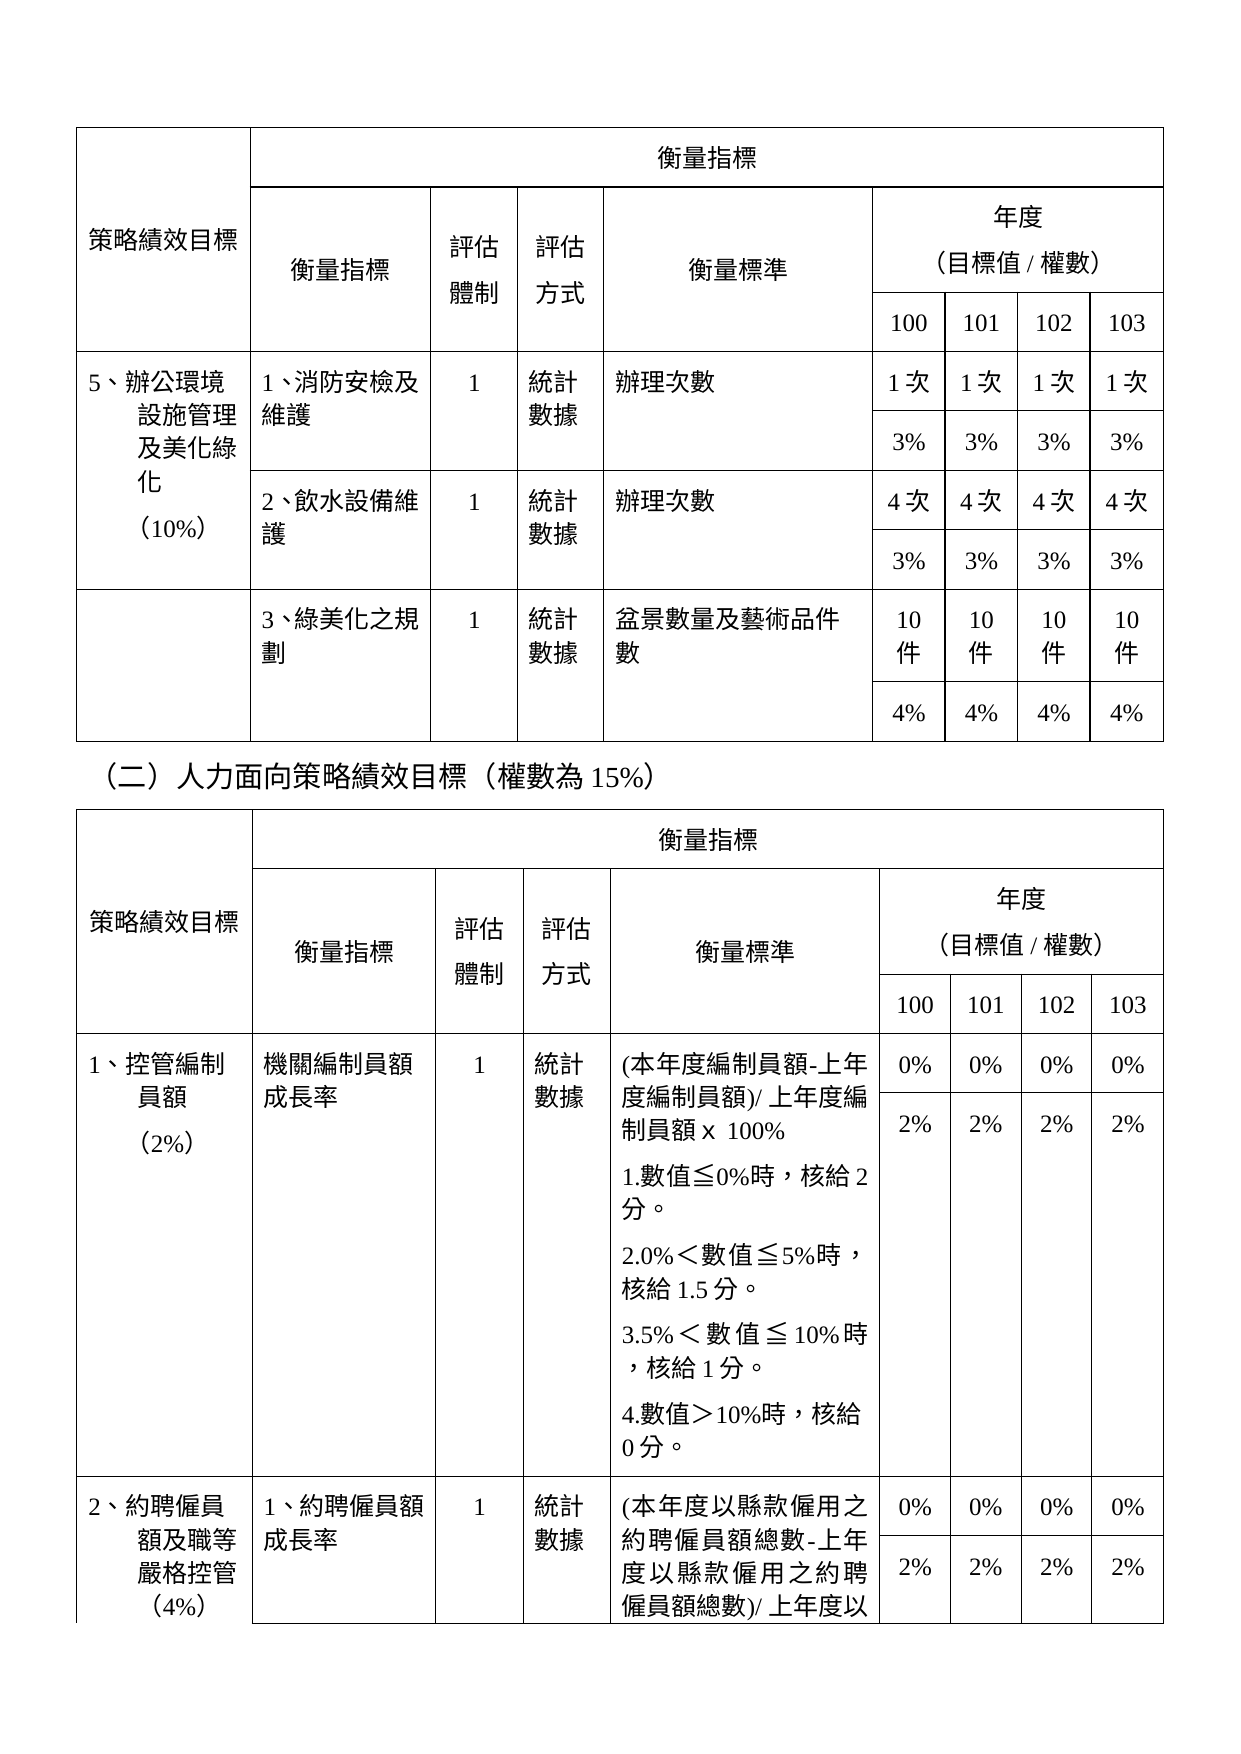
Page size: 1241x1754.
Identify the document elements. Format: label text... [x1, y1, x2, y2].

table_cell 3% [1091, 411, 1163, 470]
table_cell 4次 [1018, 471, 1089, 529]
table_cell 102 [1018, 293, 1089, 351]
table_cell 評估 體制 [431, 188, 517, 351]
table_cell 辦理次數 [604, 471, 872, 588]
table_cell 0% [1022, 1034, 1091, 1092]
table_cell 2% [1092, 1536, 1163, 1622]
table_cell 101 [946, 293, 1017, 351]
table_cell 1、約聘僱員額成長率 [253, 1477, 435, 1622]
table_cell 1次 [1091, 352, 1163, 410]
table_cell 1 [431, 352, 517, 470]
table_cell 4次 [946, 471, 1017, 529]
table_cell 統計數據 [518, 352, 603, 470]
table_cell 10件 [873, 590, 944, 681]
table_cell 年度 （目標值 / 權數） [873, 188, 1163, 292]
table_cell 2% [1092, 1093, 1163, 1476]
table_cell 衡量標準 [611, 869, 879, 1033]
table_cell 衡量指標 [253, 869, 435, 1033]
table_cell 3、綠美化之規劃 [251, 590, 430, 741]
table_cell 統計數據 [524, 1477, 610, 1622]
table_cell 統計數據 [518, 471, 603, 588]
table_cell 1、消防安檢及維護 [251, 352, 430, 470]
table_cell 0% [1092, 1034, 1163, 1092]
table_cell 103 [1092, 975, 1163, 1033]
table_cell 2% [951, 1536, 1021, 1622]
table_cell 2、飲水設備維護 [251, 471, 430, 588]
table_cell 0% [880, 1477, 950, 1535]
table_cell 1次 [873, 352, 944, 410]
table_cell 0% [951, 1034, 1021, 1092]
table_cell 0% [951, 1477, 1021, 1535]
table_cell 4次 [1091, 471, 1163, 529]
table_header 策略績效目標 [77, 128, 250, 351]
table_cell 3% [1018, 411, 1089, 470]
table_cell 1 [436, 1477, 523, 1622]
table_cell 3% [1091, 530, 1163, 588]
table_cell (本年度以縣款僱用之約聘僱員額總數-上年度以縣款僱用之約聘僱員額總數)/ 上年度以 [611, 1477, 879, 1622]
table_cell 1次 [946, 352, 1017, 410]
table_cell 評估 方式 [518, 188, 603, 351]
table_cell 101 [951, 975, 1021, 1033]
table_cell 10件 [1018, 590, 1089, 681]
table_header 衡量指標 [251, 128, 1163, 186]
table_cell 4% [946, 682, 1017, 741]
table_cell 4% [873, 682, 944, 741]
table_cell 衡量指標 [251, 188, 430, 351]
table_cell 4% [1018, 682, 1089, 741]
table_cell 辦公環境設施管理及美化綠化 （10%） [77, 352, 250, 588]
table_cell 100 [873, 293, 944, 351]
table_cell 3% [946, 411, 1017, 470]
table_cell 衡量標準 [604, 188, 872, 351]
table_cell 3% [1018, 530, 1089, 588]
table_cell [77, 590, 250, 741]
table_cell 0% [1092, 1477, 1163, 1535]
table_cell 2% [951, 1093, 1021, 1476]
table_cell 評估 體制 [436, 869, 523, 1033]
table_cell 年度 （目標值 / 權數） [880, 869, 1163, 973]
table_cell 統計數據 [524, 1034, 610, 1476]
table_cell 100 [880, 975, 950, 1033]
table_cell 1 [431, 471, 517, 588]
table_cell 10件 [1091, 590, 1163, 681]
table_cell 2% [880, 1536, 950, 1622]
table_cell 盆景數量及藝術品件數 [604, 590, 872, 741]
table_cell 1次 [1018, 352, 1089, 410]
table_cell 機關編制員額成長率 [253, 1034, 435, 1476]
table_header 策略績效目標 [77, 810, 252, 1033]
table_cell 3% [873, 411, 944, 470]
table_cell 0% [880, 1034, 950, 1092]
table_header 衡量指標 [253, 810, 1163, 868]
table_cell 3% [946, 530, 1017, 588]
table_cell 103 [1091, 293, 1163, 351]
table_cell 約聘僱員額及職等嚴格控管（4%） [77, 1477, 252, 1622]
table_cell 3% [873, 530, 944, 588]
table_cell 2% [1022, 1536, 1091, 1622]
table_cell 2% [880, 1093, 950, 1476]
table_cell 控管編制員額 （2%） [77, 1034, 252, 1476]
table_cell 2% [1022, 1093, 1091, 1476]
table_cell 評估 方式 [524, 869, 610, 1033]
table_cell 1 [431, 590, 517, 741]
table_cell 1 [436, 1034, 523, 1476]
table_cell 統計數據 [518, 590, 603, 741]
table_cell 102 [1022, 975, 1091, 1033]
table_cell 10件 [946, 590, 1017, 681]
table_cell 辦理次數 [604, 352, 872, 470]
text （二）人力面向策略績效目標（權數為15%） [88, 754, 1152, 796]
table_cell (本年度編制員額-上年度編制員額)/ 上年度編制員額ｘ100% 1.數值≦0%時，核給2分。 2.0%＜數值≦5%時，核給1.5分。 3.5%＜數值≦10%時，核給1分。 4.數值＞10%時，核給0分。 [611, 1034, 879, 1476]
table_cell 0% [1022, 1477, 1091, 1535]
table_cell 4% [1091, 682, 1163, 741]
table_cell 4次 [873, 471, 944, 529]
